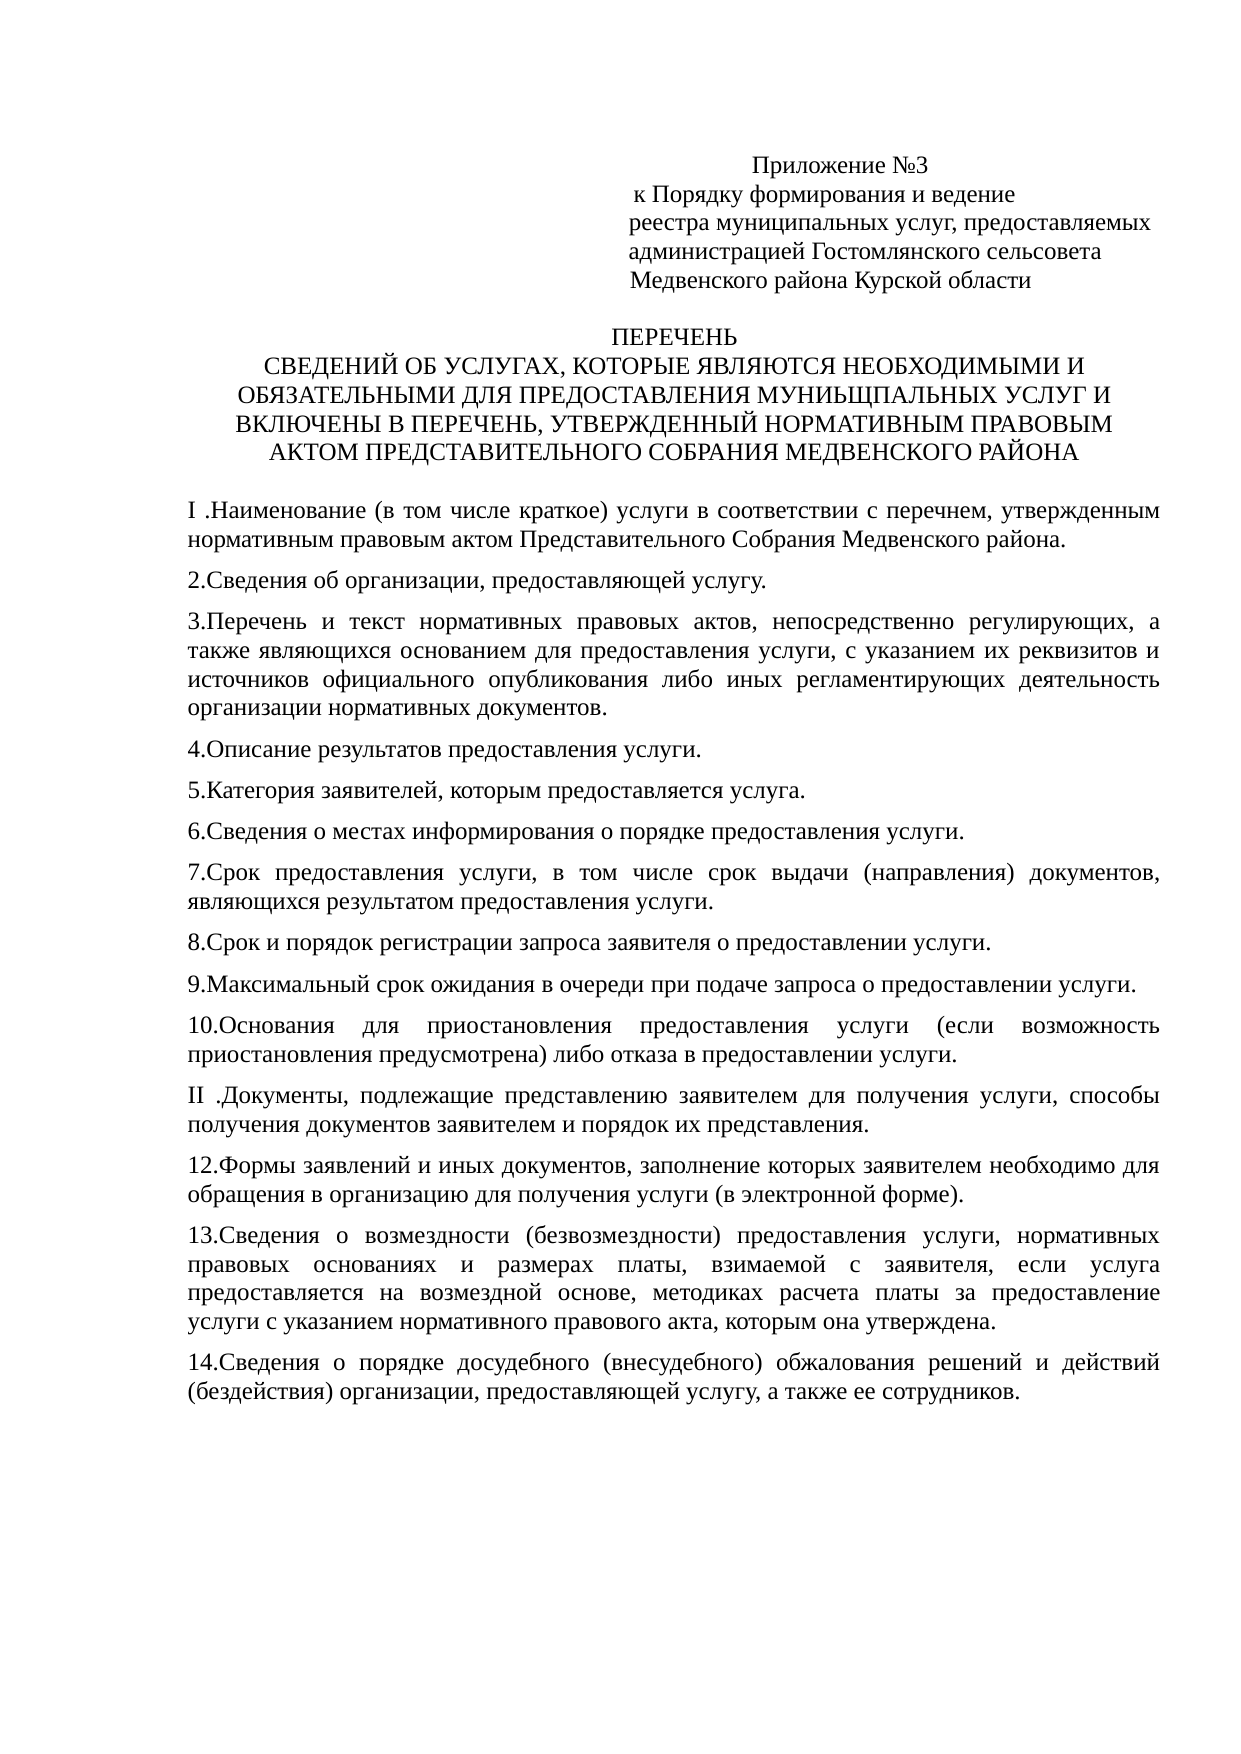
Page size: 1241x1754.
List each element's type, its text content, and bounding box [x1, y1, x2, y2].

text 14.Сведения о порядке досудебного (внесудебного) обжалования решений и действий (бездействия) организации, предоставляющей услугу, а также ее сотрудников. [187, 1347, 1161, 1405]
text 6.Сведения о местах информирования о порядке предоставления услуги. [187, 816, 1161, 845]
text СВЕДЕНИЙ ОБ УСЛУГАХ, КОТОРЫЕ ЯВЛЯЮТСЯ НЕОБХОДИМЫМИ И ОБЯЗАТЕЛЬНЫМИ ДЛЯ ПРЕДОСТАВЛЕНИЯ МУНИЬЩПАЛЬНЫХ УСЛУГ И ВКЛЮЧЕНЫ В ПЕРЕЧЕНЬ, УТВЕРЖДЕННЫЙ НОРМАТИВНЫМ ПРАВОВЫМ АКТОМ ПРЕДСТАВИТЕЛЬНОГО СОБРАНИЯ МЕДВЕНСКОГО РАЙОНА [187, 351, 1161, 466]
text I .Наименование (в том числе краткое) услуги в соответствии с перечнем, утвержденным нормативным правовым актом Представительного Собрания Медвенского района. [187, 495, 1161, 552]
text ПЕРЕЧЕНЬ [187, 322, 1161, 351]
text II .Документы, подлежащие представлению заявителем для получения услуги, способы получения документов заявителем и порядок их представления. [187, 1080, 1161, 1137]
text 13.Сведения о возмездности (безвозмездности) предоставления услуги, нормативных правовых основаниях и размерах платы, взимаемой с заявителя, если услуга предоставляется на возмездной основе, методиках расчета платы за предоставление услуги с указанием нормативного правового акта, которым она утверждена. [187, 1220, 1161, 1335]
text 12.Формы заявлений и иных документов, заполнение которых заявителем необходимо для обращения в организацию для получения услуги (в электронной форме). [187, 1150, 1161, 1207]
text 3.Перечень и текст нормативных правовых актов, непосредственно регулирующих, а также являющихся основанием для предоставления услуги, с указанием их реквизитов и источников официального опубликования либо иных регламентирующих деятельность организации нормативных документов. [187, 606, 1161, 721]
text 5.Категория заявителей, которым предоставляется услуга. [187, 775, 1161, 804]
text 8.Срок и порядок регистрации запроса заявителя о предоставлении услуги. [187, 927, 1161, 956]
text 7.Срок предоставления услуги, в том числе срок выдачи (направления) документов, являющихся результатом предоставления услуги. [187, 857, 1161, 915]
text Медвенского района Курской области [187, 265, 1161, 294]
text 10.Основания для приостановления предоставления услуги (если возможность приостановления предусмотрена) либо отказа в предоставлении услуги. [187, 1010, 1161, 1067]
text 2.Сведения об организации, предоставляющей услугу. [187, 565, 1161, 594]
text администрацией Гостомлянского сельсовета [187, 236, 1161, 265]
text 9.Максимальный срок ожидания в очереди при подаче запроса о предоставлении услуги. [187, 969, 1161, 997]
text 4.Описание результатов предоставления услуги. [187, 734, 1161, 762]
text Приложение №3 [187, 150, 1161, 179]
text к Порядку формирования и ведение [187, 179, 1161, 207]
text реестра муниципальных услуг, предоставляемых [187, 207, 1161, 236]
